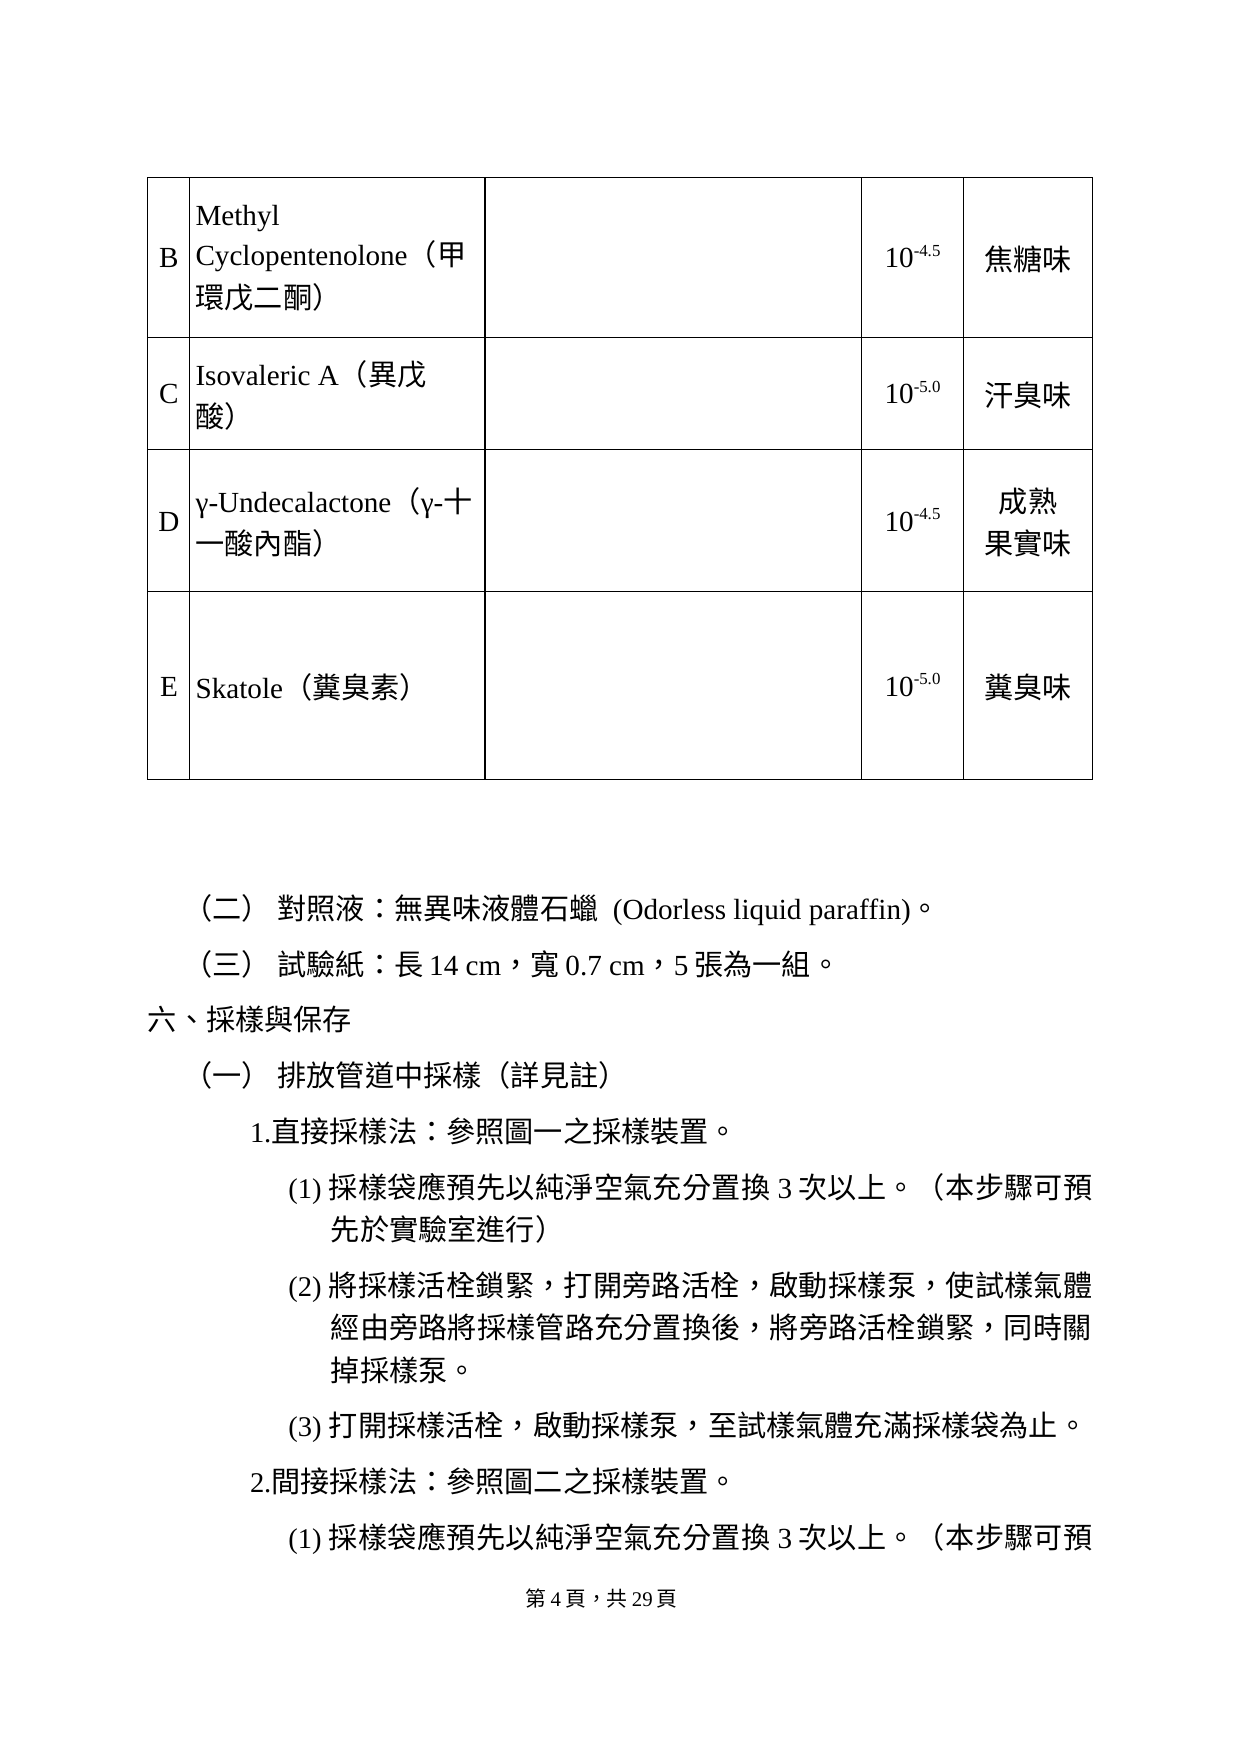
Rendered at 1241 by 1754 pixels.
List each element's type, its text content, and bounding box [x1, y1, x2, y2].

list 採樣與保存 [148, 997, 1093, 1039]
table_cell E [148, 592, 189, 779]
table_cell 10-4.5 [862, 178, 963, 337]
list 排放管道中採樣（詳見註） [183, 1053, 1093, 1095]
list 對照液：無異味液體石蠟 (Odorless liquid paraffin)。 [183, 885, 1093, 928]
table_cell [486, 450, 861, 591]
list 打開採樣活栓，啟動採樣泵，至試樣氣體充滿採樣袋為止。 [260, 1403, 1093, 1445]
table_cell 成熟 果實味 [964, 450, 1092, 591]
table_cell 焦糖味 [964, 178, 1092, 337]
table_cell C [148, 338, 189, 449]
list 試驗紙：長14 cm，寬0.7 cm，5張為一組。 [183, 941, 1093, 983]
list 採樣袋應預先以純淨空氣充分置換3次以上。（本步驟可預先於實驗室進行） [260, 1164, 1093, 1249]
list 將採樣活栓鎖緊，打開旁路活栓，啟動採樣泵，使試樣氣體經由旁路將採樣管路充分置換後，將旁路活栓鎖緊，同時關掉採樣泵。 [260, 1263, 1093, 1389]
table_cell 10-5.0 [862, 592, 963, 779]
table_cell Skatole（糞臭素） [190, 592, 484, 779]
table_cell Methyl Cyclopentenolone（甲環戊二酮） [190, 178, 484, 337]
table_cell [486, 338, 861, 449]
table_cell γ-Undecalactone（γ-十一酸內酯） [190, 450, 484, 591]
list 直接採樣法：參照圖一之採樣裝置。 [250, 1109, 1093, 1151]
table_cell 10-4.5 [862, 450, 963, 591]
table_cell [486, 592, 861, 779]
table_cell Isovaleric A（異戊酸） [190, 338, 484, 449]
table_cell 10-5.0 [862, 338, 963, 449]
table_cell [486, 178, 861, 337]
table_cell D [148, 450, 189, 591]
table_cell 糞臭味 [964, 592, 1092, 779]
list 採樣袋應預先以純淨空氣充分置換3次以上。（本步驟可預 [260, 1515, 1093, 1557]
list 間接採樣法：參照圖二之採樣裝置。 [250, 1459, 1093, 1501]
table_cell 汗臭味 [964, 338, 1092, 449]
table_cell B [148, 178, 189, 337]
